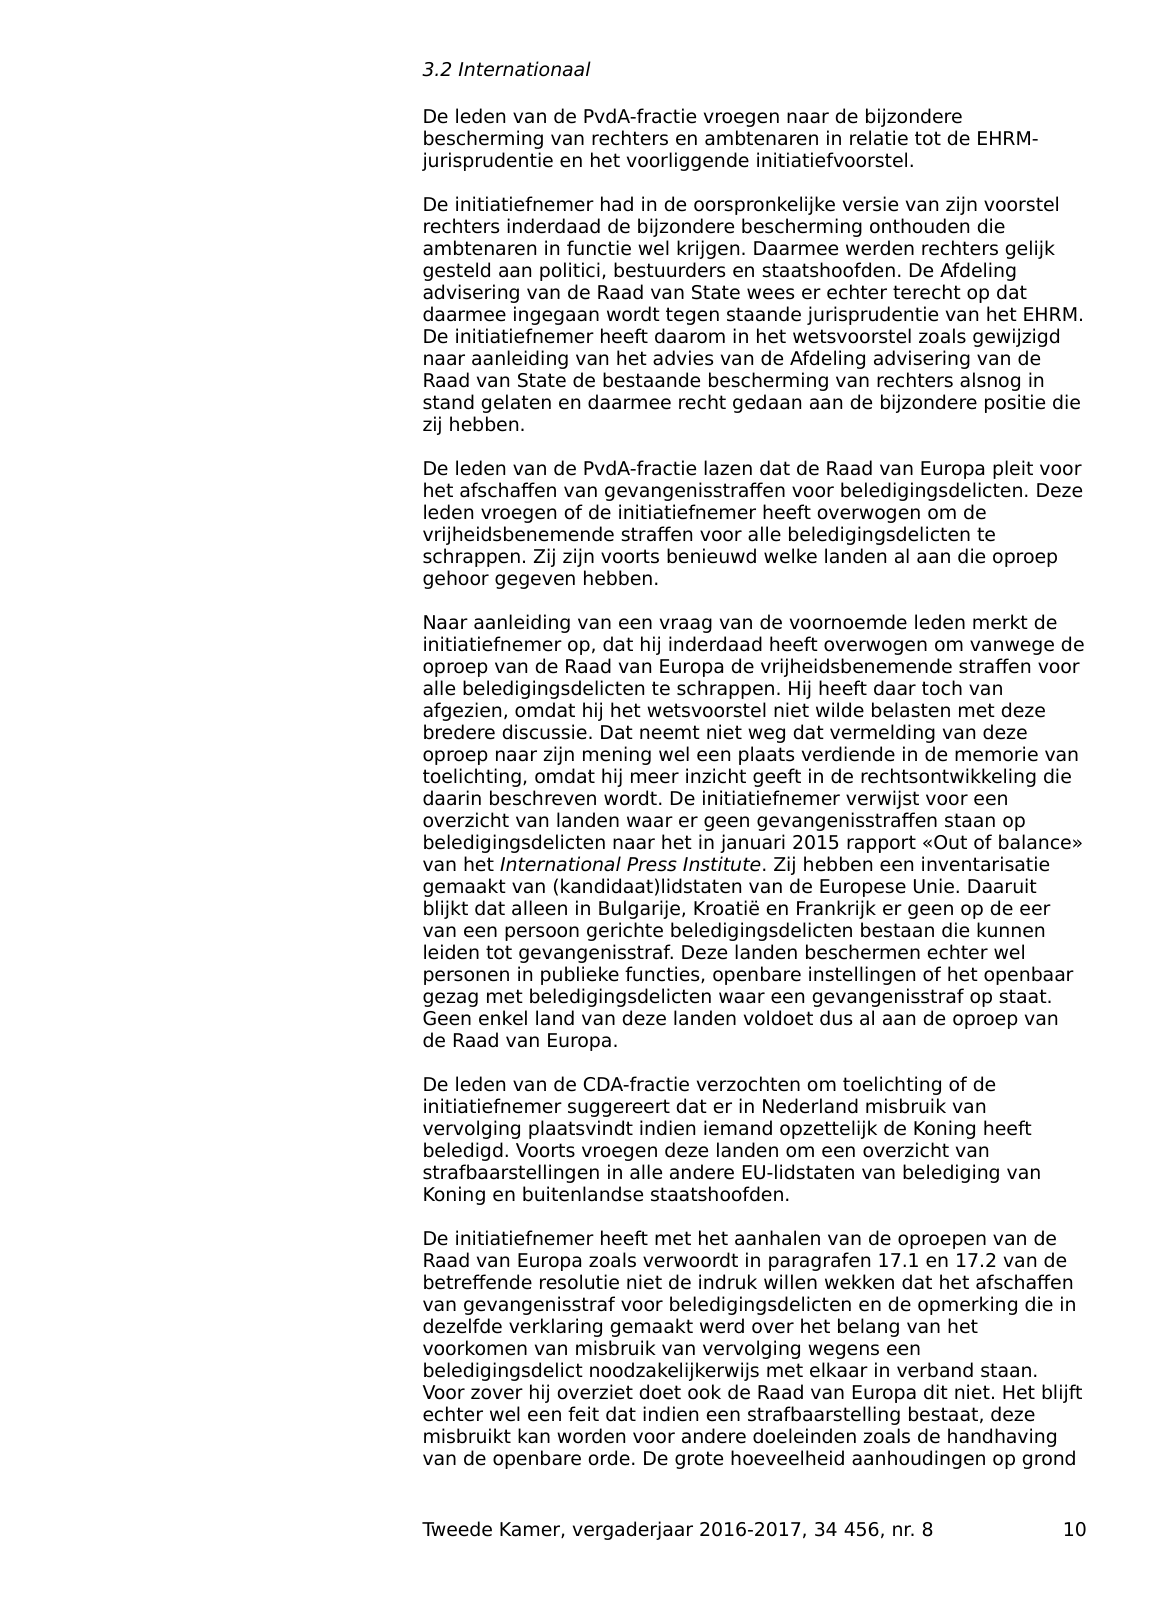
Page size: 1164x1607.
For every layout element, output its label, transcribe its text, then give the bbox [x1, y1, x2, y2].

text De leden van de PvdA-fractie vroegen naar de bijzondere bescherming van rechters en ambtenaren in relatie tot de EHRM-jurisprudentie en het voorliggende initiatiefvoorstel. [422, 106, 1087, 172]
text De leden van de PvdA-fractie lazen dat de Raad van Europa pleit voor het afschaffen van gevangenisstraffen voor beledigingsdelicten. Deze leden vroegen of de initiatiefnemer heeft overwogen om de vrijheidsbenemende straffen voor alle beledigingsdelicten te schrappen. Zij zijn voorts benieuwd welke landen al aan die oproep gehoor gegeven hebben. [422, 458, 1087, 590]
subtitle 3.2 Internationaal [422, 59, 1087, 81]
text De leden van de CDA-fractie verzochten om toelichting of de initiatiefnemer suggereert dat er in Nederland misbruik van vervolging plaatsvindt indien iemand opzettelijk de Koning heeft beledigd. Voorts vroegen deze landen om een overzicht van strafbaarstellingen in alle andere EU-lidstaten van belediging van Koning en buitenlandse staatshoofden. [422, 1074, 1087, 1206]
text De initiatiefnemer heeft met het aanhalen van de oproepen van de Raad van Europa zoals verwoordt in paragrafen 17.1 en 17.2 van de betreffende resolutie niet de indruk willen wekken dat het afschaffen van gevangenisstraf voor beledigingsdelicten en de opmerking die in dezelfde verklaring gemaakt werd over het belang van het voorkomen van misbruik van vervolging wegens een beledigingsdelict noodzakelijkerwijs met elkaar in verband staan. Voor zover hij overziet doet ook de Raad van Europa dit niet. Het blijft echter wel een feit dat indien een strafbaarstelling bestaat, deze misbruikt kan worden voor andere doeleinden zoals de handhaving van de openbare orde. De grote hoeveelheid aanhoudingen op grond [422, 1228, 1087, 1470]
text Naar aanleiding van een vraag van de voornoemde leden merkt de initiatiefnemer op, dat hij inderdaad heeft overwogen om vanwege de oproep van de Raad van Europa de vrijheidsbenemende straffen voor alle beledigingsdelicten te schrappen. Hij heeft daar toch van afgezien, omdat hij het wetsvoorstel niet wilde belasten met deze bredere discussie. Dat neemt niet weg dat vermelding van deze oproep naar zijn mening wel een plaats verdiende in de memorie van toelichting, omdat hij meer inzicht geeft in de rechtsontwikkeling die daarin beschreven wordt. De initiatiefnemer verwijst voor een overzicht van landen waar er geen gevangenisstraffen staan op beledigingsdelicten naar het in januari 2015 rapport «Out of balance» van het International Press Institute. Zij hebben een inventarisatie gemaakt van (kandidaat)lidstaten van de Europese Unie. Daaruit blijkt dat alleen in Bulgarije, Kroatië en Frankrijk er geen op de eer van een persoon gerichte beledigingsdelicten bestaan die kunnen leiden tot gevangenisstraf. Deze landen beschermen echter wel personen in publieke functies, openbare instellingen of het openbaar gezag met beledigingsdelicten waar een gevangenisstraf op staat. Geen enkel land van deze landen voldoet dus al aan de oproep van de Raad van Europa. [422, 612, 1087, 1052]
text De initiatiefnemer had in de oorspronkelijke versie van zijn voorstel rechters inderdaad de bijzondere bescherming onthouden die ambtenaren in functie wel krijgen. Daarmee werden rechters gelijk gesteld aan politici, bestuurders en staatshoofden. De Afdeling advisering van de Raad van State wees er echter terecht op dat daarmee ingegaan wordt tegen staande jurisprudentie van het EHRM. De initiatiefnemer heeft daarom in het wetsvoorstel zoals gewijzigd naar aanleiding van het advies van de Afdeling advisering van de Raad van State de bestaande bescherming van rechters alsnog in stand gelaten en daarmee recht gedaan aan de bijzondere positie die zij hebben. [422, 194, 1087, 436]
